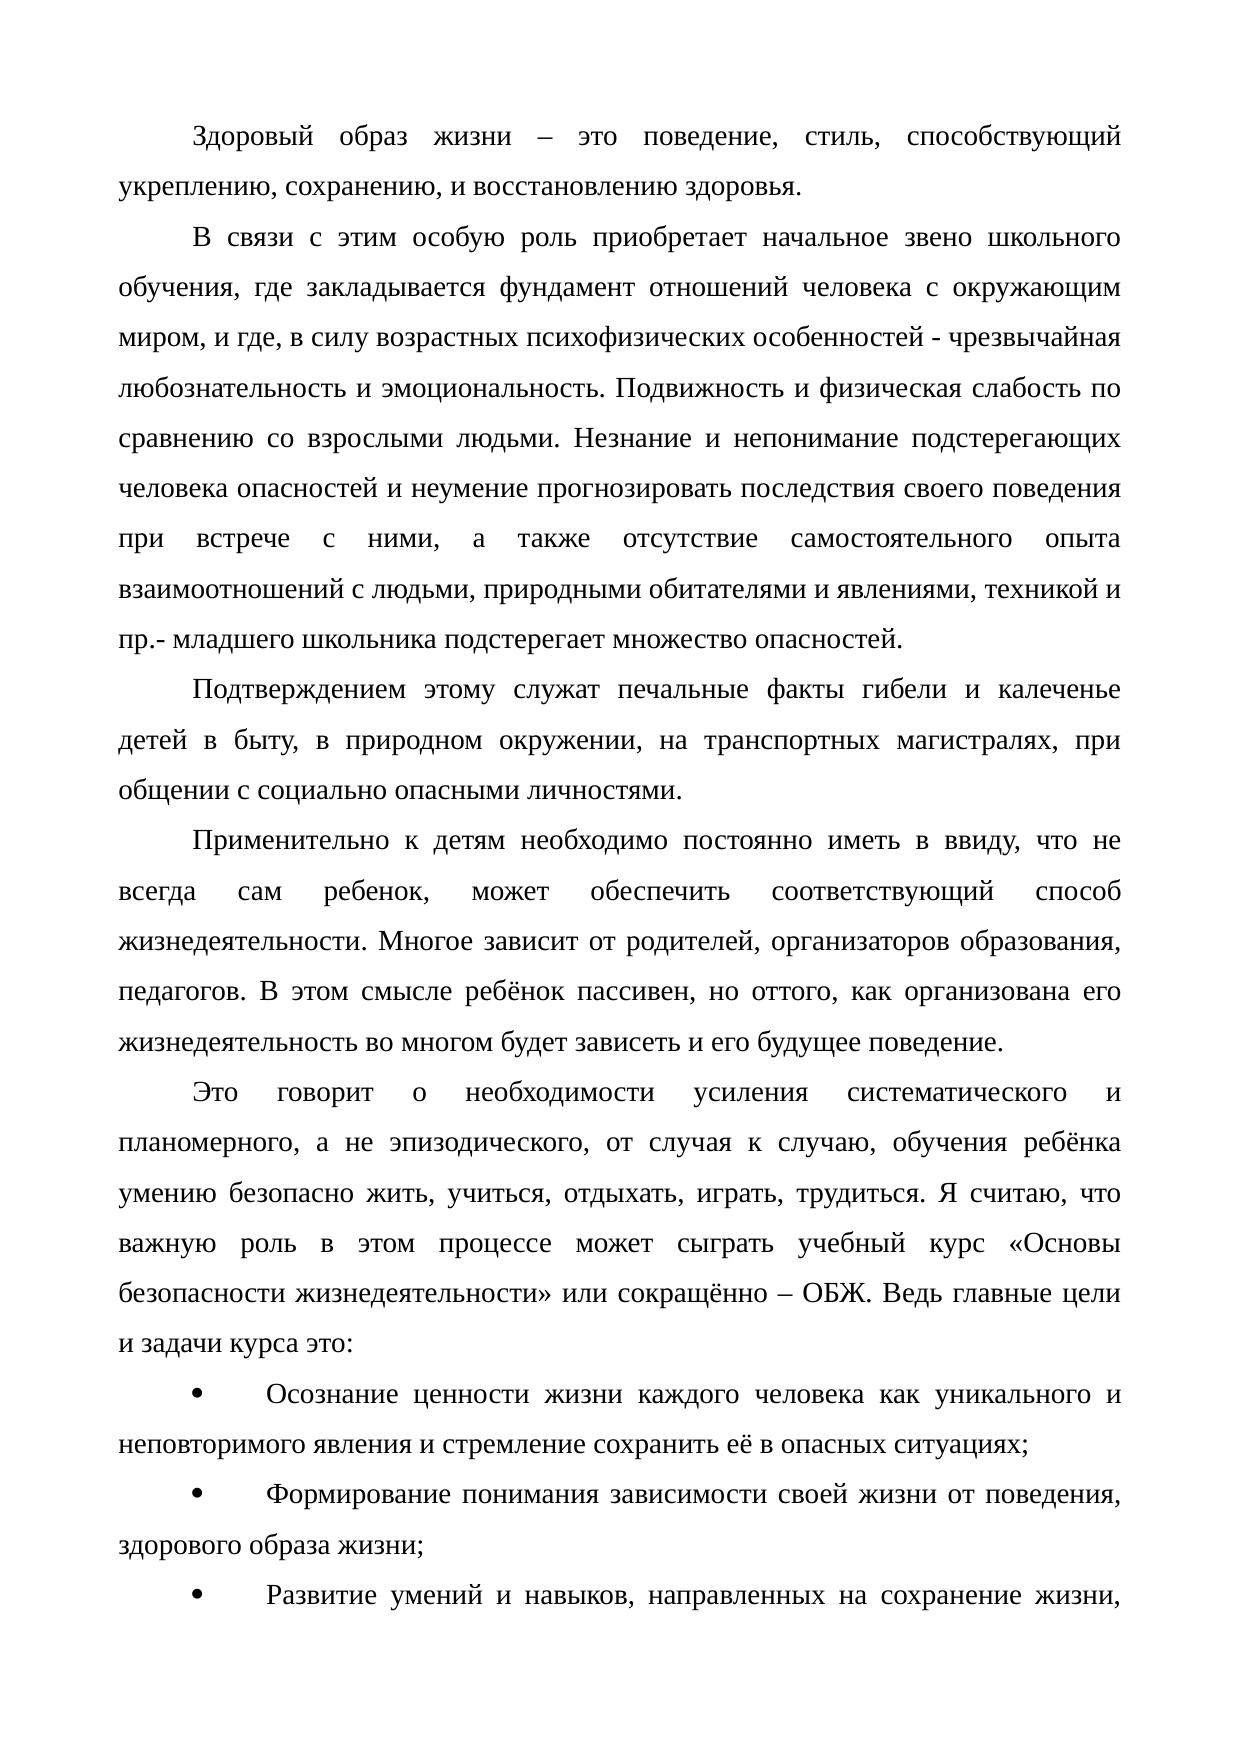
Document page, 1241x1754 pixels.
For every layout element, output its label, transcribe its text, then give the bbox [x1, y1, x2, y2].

text  Формирование понимания зависимости своей жизни от поведения, здорового образа жизни; [118, 1477, 1122, 1561]
text Применительно к детям необходимо постоянно иметь в ввиду, что не всегда сам ребенок, может обеспечить соответствующий способ жизнедеятельности. Многое зависит от родителей, организаторов образования, педагогов. В этом смысле ребёнок пассивен, но оттого, как организована его жизнедеятельность во многом будет зависеть и его будущее поведение. [118, 822, 1122, 1057]
text В связи с этим особую роль приобретает начальное звено школьного обучения, где закладывается фундамент отношений человека с окружающим миром, и где, в силу возрастных психофизических особенностей - чрезвычайная любознательность и эмоциональность. Подвижность и физическая слабость по сравнению со взрослыми людьми. Незнание и непонимание подстерегающих человека опасностей и неумение прогнозировать последствия своего поведения при встрече с ними, а также отсутствие самостоятельного опыта взаимоотношений с людьми, природными обитателями и явлениями, техникой и пр.- младшего школьника подстерегает множество опасностей. [118, 219, 1122, 655]
text Здоровый образ жизни – это поведение, стиль, способствующий укреплению, сохранению, и восстановлению здоровья. [118, 118, 1122, 202]
text Это говорит о необходимости усиления систематического и планомерного, а не эпизодического, от случая к случаю, обучения ребёнка умению безопасно жить, учиться, отдыхать, играть, трудиться. Я считаю, что важную роль в этом процессе может сыграть учебный курс «Основы безопасности жизнедеятельности» или сокращённо – ОБЖ. Ведь главные цели и задачи курса это: [118, 1074, 1122, 1359]
text  Осознание ценности жизни каждого человека как уникального и неповторимого явления и стремление сохранить её в опасных ситуациях; [118, 1376, 1122, 1460]
text  Развитие умений и навыков, направленных на сохранение жизни, [118, 1577, 1122, 1611]
text Подтверждением этому служат печальные факты гибели и калеченье детей в быту, в природном окружении, на транспортных магистралях, при общении с социально опасными личностями. [118, 672, 1122, 806]
